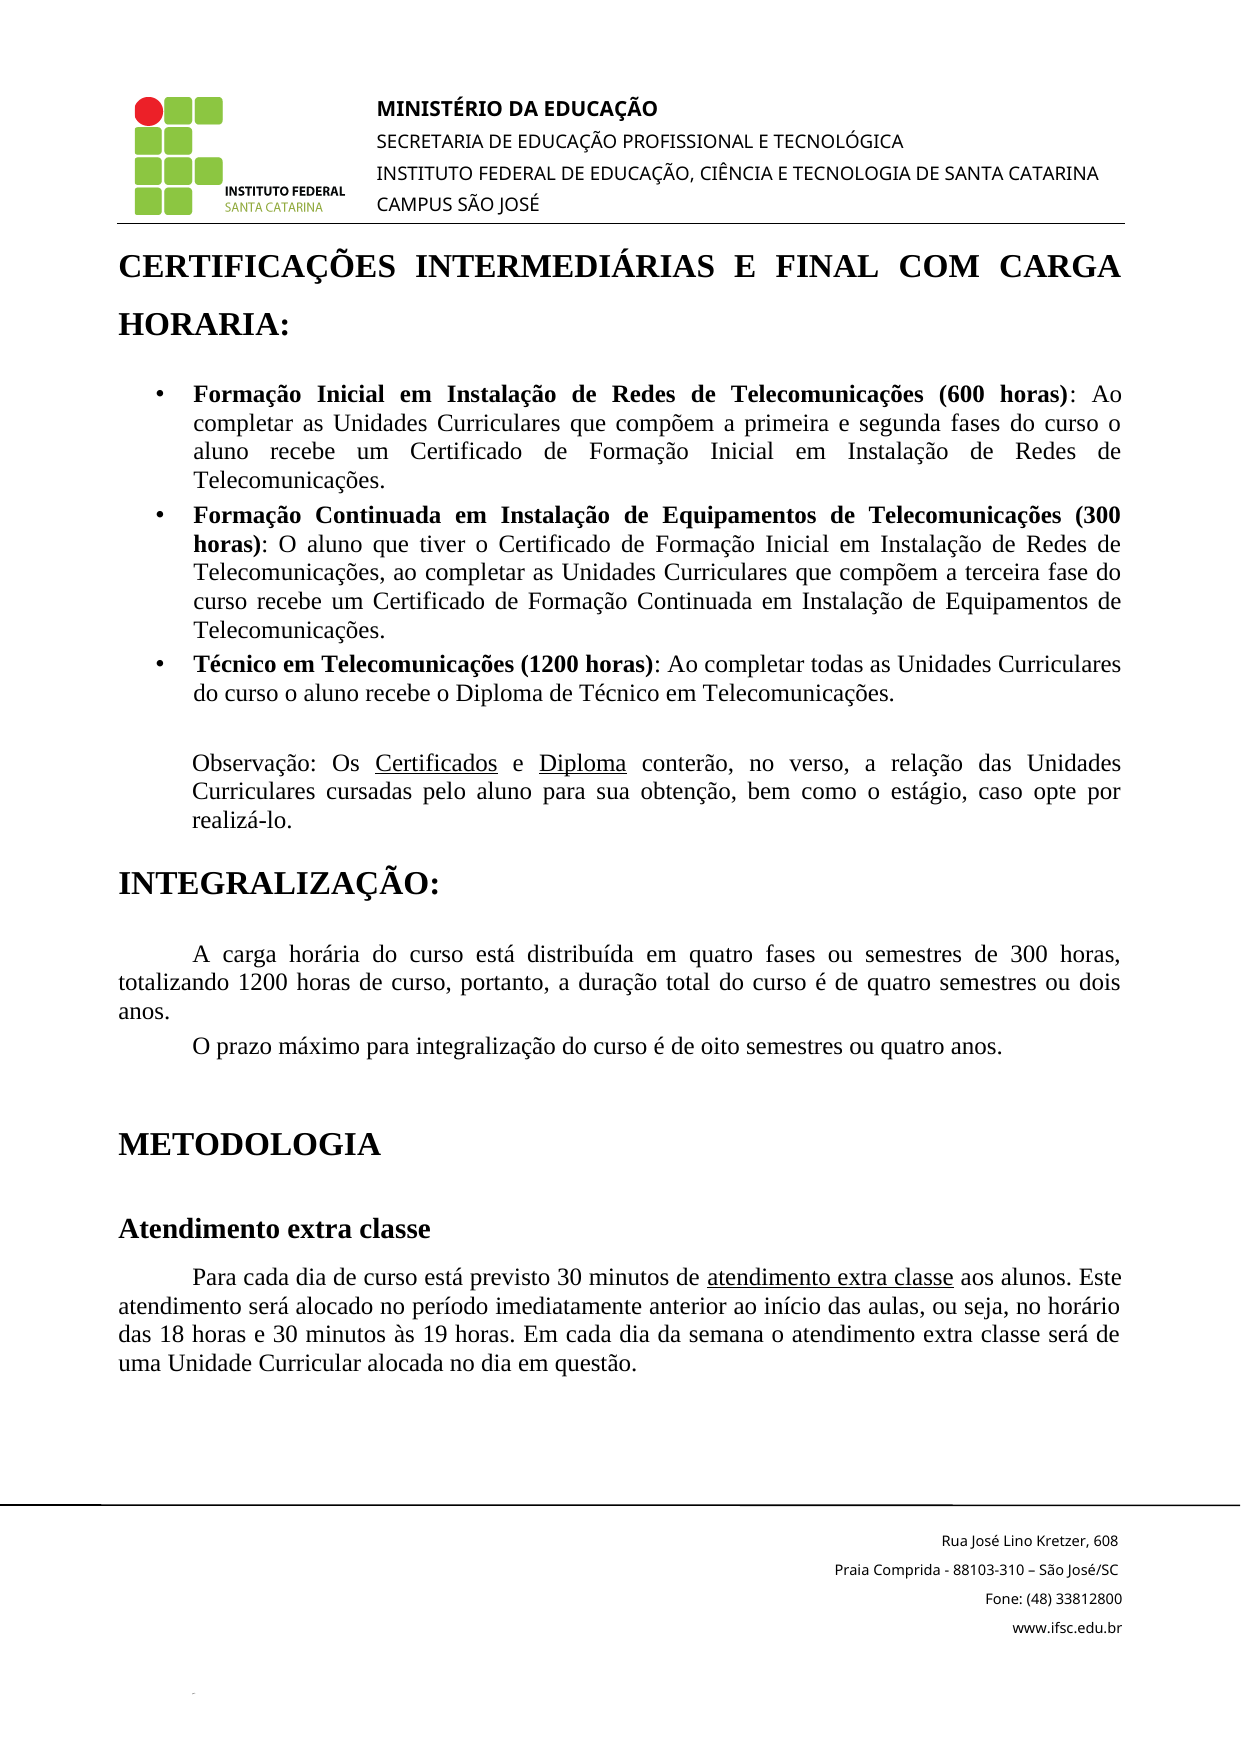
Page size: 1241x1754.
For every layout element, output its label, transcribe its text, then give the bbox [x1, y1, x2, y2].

subtitle CERTIFICAÇÕES INTERMEDIÁRIAS E FINAL COM CARGA HORARIA: [118, 246, 1122, 342]
text O prazo máximo para integralização do curso é de oito semestres ou quatro anos. [118, 1031, 1122, 1059]
subtitle INTEGRALIZAÇÃO: [118, 863, 1122, 902]
list Formação Inicial em Instalação de Redes de Telecomunicações (600 horas): Ao completar as Unidades Curriculares que compõem a primeira e segunda fases do curso o aluno recebe um Certificado de Formação Inicial em Instalação de Redes de Telecomunicações. [156, 379, 1122, 494]
subtitle METODOLOGIA [118, 1124, 1122, 1162]
text Observação: Os Certificados e Diploma conterão, no verso, a relação das Unidades Curriculares cursadas pelo aluno para sua obtenção, bem como o estágio, caso opte por realizá-lo. [192, 748, 1122, 834]
subtitle Atendimento extra classe [118, 1211, 1122, 1244]
picture [134, 97, 346, 215]
text Para cada dia de curso está previsto 30 minutos de atendimento extra classe aos alunos. Este atendimento será alocado no período imediatamente anterior ao início das aulas, ou seja, no horário das 18 horas e 30 minutos às 19 horas. Em cada dia da semana o atendimento extra classe será de uma Unidade Curricular alocada no dia em questão. [118, 1262, 1122, 1377]
list Formação Continuada em Instalação de Equipamentos de Telecomunicações (300 horas): O aluno que tiver o Certificado de Formação Inicial em Instalação de Redes de Telecomunicações, ao completar as Unidades Curriculares que compõem a terceira fase do curso recebe um Certificado de Formação Continuada em Instalação de Equipamentos de Telecomunicações. [156, 500, 1122, 644]
text A carga horária do curso está distribuída em quatro fases ou semestres de 300 horas, totalizando 1200 horas de curso, portanto, a duração total do curso é de quatro semestres ou dois anos. [118, 939, 1122, 1025]
list Técnico em Telecomunicações (1200 horas): Ao completar todas as Unidades Curriculares do curso o aluno recebe o Diploma de Técnico em Telecomunicações. [156, 649, 1122, 707]
